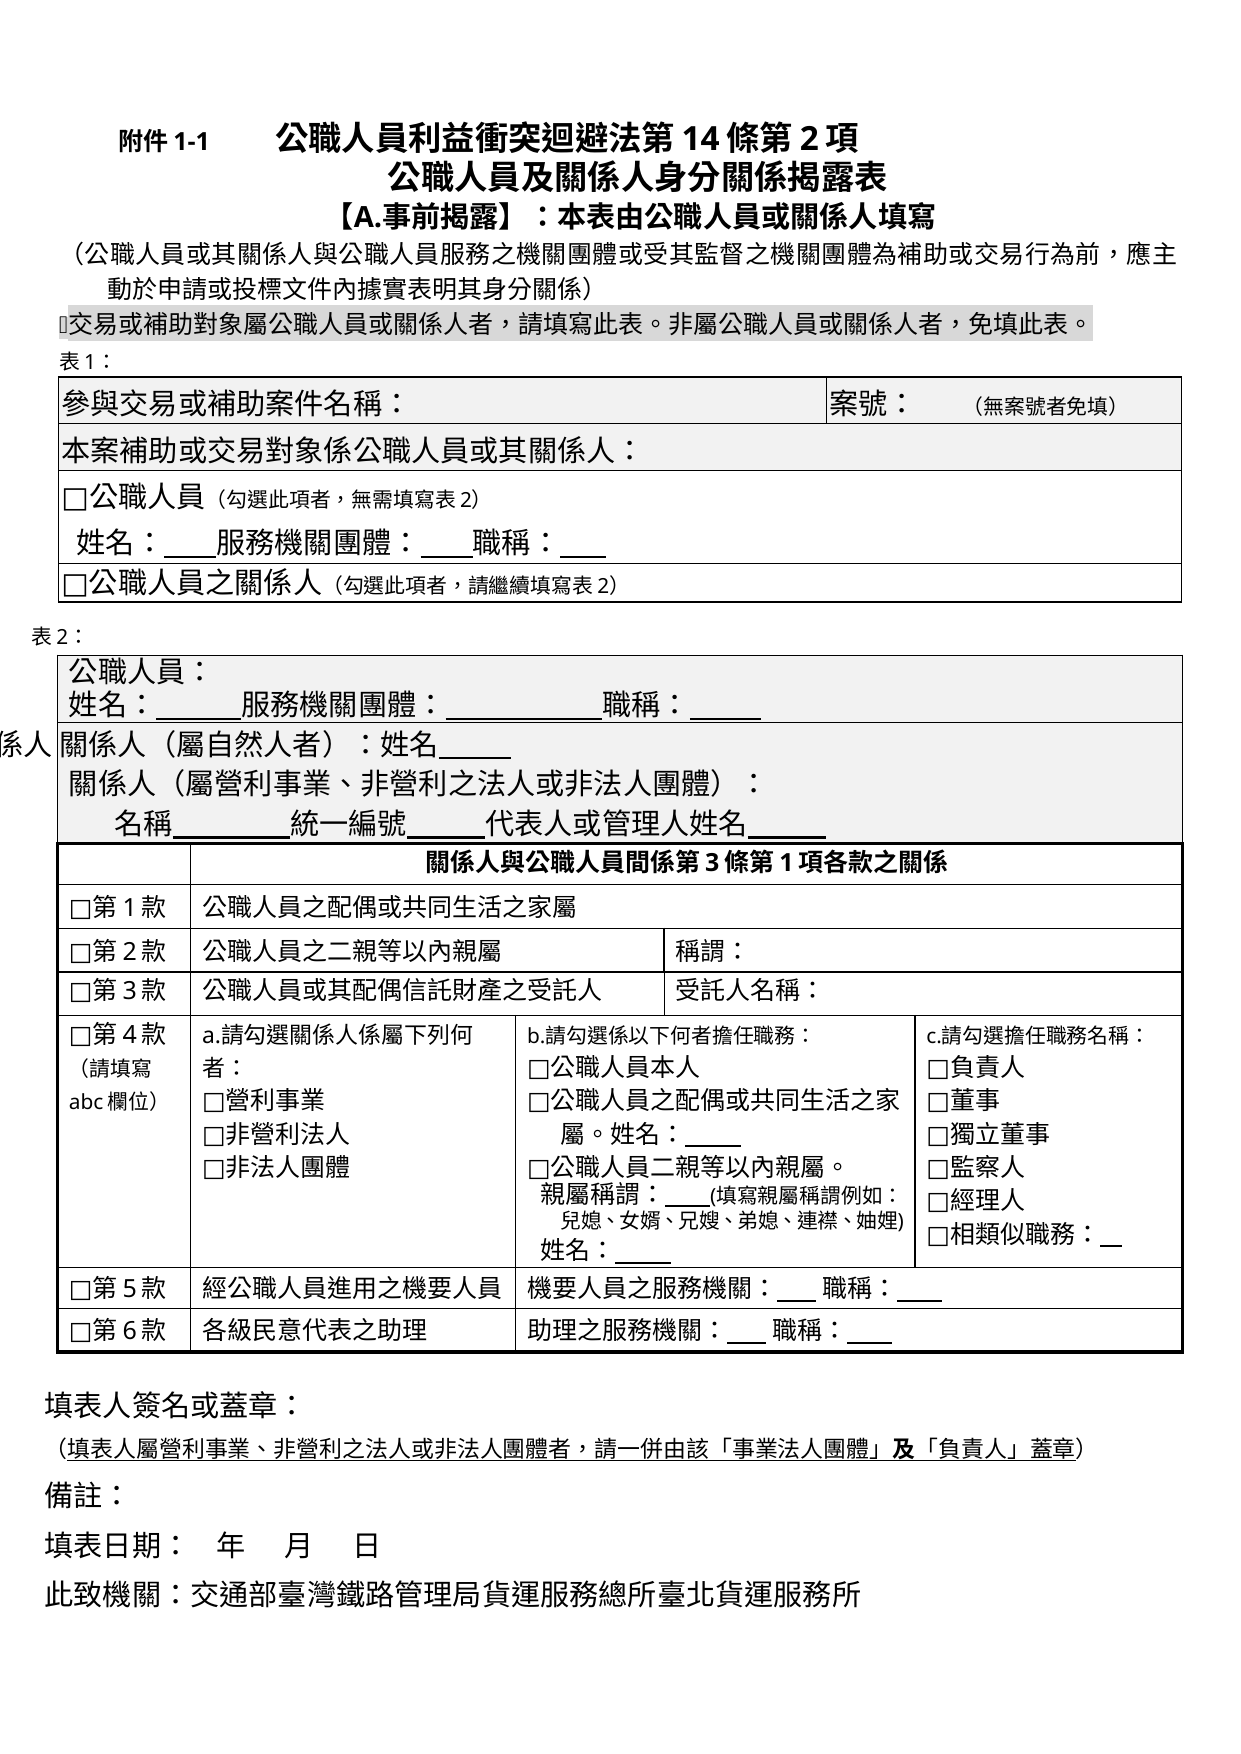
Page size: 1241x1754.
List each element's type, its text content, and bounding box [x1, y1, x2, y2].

table_cell □第5款 [59, 1268, 190, 1307]
table_cell □第6款 [59, 1309, 190, 1350]
table_cell 機要人員之服務機關： 職稱： [516, 1268, 1181, 1307]
table_cell c.請勾選擔任職務名稱： □負責人 □董事 □獨立董事 □監察人 □經理人 □相類似職務： [916, 1016, 1181, 1266]
table_cell 經公職人員進用之機要人員 [191, 1268, 515, 1307]
table_cell 公職人員之二親等以內親屬 [191, 929, 663, 971]
text 此致機關：交通部臺灣鐵路管理局貨運服務總所臺北貨運服務所 [44, 1572, 1122, 1613]
text 表1： [59, 341, 1201, 376]
table_cell 受託人名稱： [665, 973, 1181, 1015]
table_cell 公職人員或其配偶信託財產之受託人 [191, 973, 664, 1015]
text 填表日期： 年 月 日 [44, 1523, 1122, 1564]
text （填表人屬營利事業、非營利之法人或非法人團體者，請一併由該「事業法人團體」及「負責人」蓋章） [44, 1424, 1122, 1466]
text 交易或補助對象屬公職人員或關係人者，請填寫此表。非屬公職人員或關係人者，免填此表。 [59, 306, 1181, 341]
table_cell 稱謂： [665, 929, 1181, 971]
table_cell [59, 845, 190, 884]
table_cell a.請勾選關係人係屬下列何者： □營利事業 □非營利法人 □非法人團體 [191, 1016, 515, 1266]
text 公職人員及關係人身分關係揭露表 [15, 160, 1240, 197]
table_cell 助理之服務機關： 職稱： [516, 1309, 1181, 1350]
table_cell 關係人與公職人員間係第3條第1項各款之關係 [191, 845, 1181, 884]
table_cell □第2款 [59, 929, 190, 971]
text 填表人簽名或蓋章： [44, 1383, 1122, 1424]
table_cell 公職人員之配偶或共同生活之家屬 [191, 885, 1181, 928]
table_header 案號： （無案號者免填） [827, 378, 1181, 423]
table_cell 本案補助或交易對象係公職人員或其關係人： [59, 424, 1181, 470]
text 備註： [44, 1473, 1122, 1515]
table_cell 各級民意代表之助理 [191, 1309, 515, 1350]
table_cell □第3款 [59, 973, 190, 1015]
text 表2： [15, 602, 1122, 654]
text （公職人員或其關係人與公職人員服務之機關團體或受其監督之機關團體為補助或交易行為前，應主動於申請或投標文件內據實表明其身分關係） [59, 235, 1181, 306]
table_cell □第4款 （請填寫abc欄位） [59, 1016, 190, 1266]
table_cell □公職人員之關係人（勾選此項者，請繼續填寫表2） [59, 564, 1181, 601]
text 附件1-1 公職人員利益衝突迴避法第14條第2項 [118, 111, 1122, 160]
table_header 公職人員： 姓名： 服務機關團體： 職稱： [58, 656, 1182, 722]
table_cell □第1款 [59, 885, 190, 928]
text 【A.事前揭露】：本表由公職人員或關係人填寫 [15, 197, 1240, 235]
table_cell □公職人員（勾選此項者，無需填寫表2） 姓名： 服務機關團體： 職稱： [59, 471, 1181, 563]
table_cell 關係人 關係人（屬自然人者）：姓名 關係人（屬營利事業、非營利之法人或非法人團體）： 名稱 統一編號 代表人或管理人姓名 [58, 723, 1182, 842]
table_cell b.請勾選係以下何者擔任職務： □公職人員本人 □公職人員之配偶或共同生活之家屬。姓名： □公職人員二親等以內親屬。 親屬稱謂： (填寫親屬稱謂例如：兒媳、女婿、兄嫂、弟媳、連襟、妯娌) 姓名： [516, 1016, 914, 1266]
table_header 參與交易或補助案件名稱： [59, 378, 826, 423]
